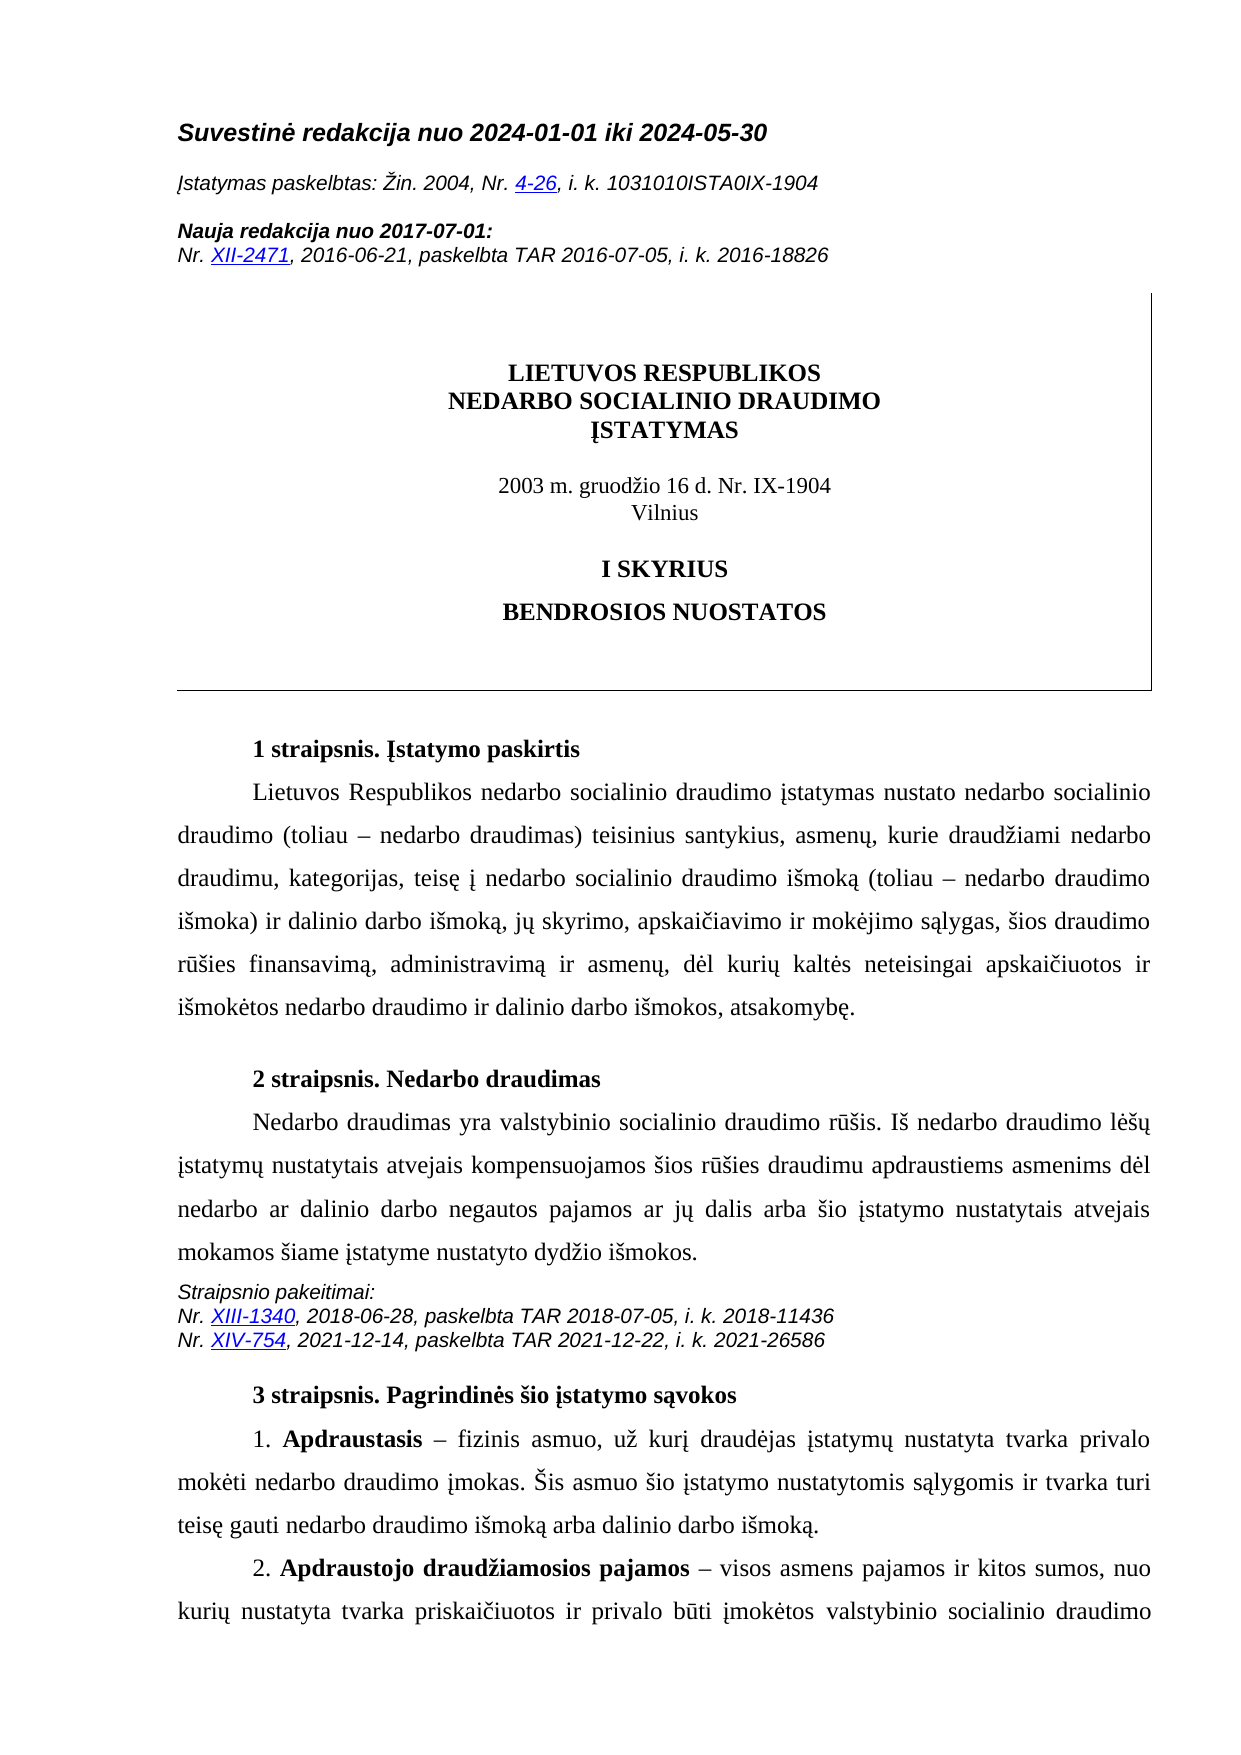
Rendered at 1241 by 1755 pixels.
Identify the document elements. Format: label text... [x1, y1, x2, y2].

text LIETUVOS RESPUBLIKOS NEDARBO SOCIALINIO DRAUDIMO ĮSTATYMAS [177, 293, 1151, 444]
text 2. Apdraustojo draudžiamosios pajamos – visos asmens pajamos ir kitos sumos, nuo kurių nustatyta tvarka priskaičiuotos ir privalo būti įmokėtos valstybinio socialinio draudimo [177, 1553, 1152, 1625]
text Suvestinė redakcija nuo 2024-01-01 iki 2024-05-30 [177, 118, 1152, 147]
text Nedarbo draudimas yra valstybinio socialinio draudimo rūšis. Iš nedarbo draudimo lėšų įstatymų nustatytais atvejais kompensuojamos šios rūšies draudimu apdraustiems asmenims dėl nedarbo ar dalinio darbo negautos pajamos ar jų dalis arba šio įstatymo nustatytais atvejais mokamos šiame įstatyme nustatyto dydžio išmokos. [177, 1107, 1152, 1266]
text Įstatymas paskelbtas: Žin. 2004, Nr. 4-26, i. k. 1031010ISTA0IX-1904 [177, 171, 1152, 195]
text Nauja redakcija nuo 2017-07-01: [177, 219, 1152, 243]
text Nr. XIII-1340, 2018-06-28, paskelbta TAR 2018-07-05, i. k. 2018-11436 [177, 1304, 1152, 1328]
text 2003 m. gruodžio 16 d. Nr. IX-1904 [177, 473, 1151, 499]
text Nr. XIV-754, 2021-12-14, paskelbta TAR 2021-12-22, i. k. 2021-26586 [177, 1328, 1152, 1352]
text 2 straipsnis. Nedarbo draudimas [177, 1064, 1152, 1093]
text 1 straipsnis. Įstatymo paskirtis [177, 734, 1152, 762]
text Straipsnio pakeitimai: [177, 1280, 1152, 1304]
text Vilnius [177, 499, 1151, 525]
text Nr. XII-2471, 2016-06-21, paskelbta TAR 2016-07-05, i. k. 2016-18826 [177, 243, 1152, 267]
text 1. Apdraustasis – fizinis asmuo, už kurį draudėjas įstatymų nustatyta tvarka privalo mokėti nedarbo draudimo įmokas. Šis asmuo šio įstatymo nustatytomis sąlygomis ir tvarka turi teisę gauti nedarbo draudimo išmoką arba dalinio darbo išmoką. [177, 1424, 1152, 1539]
text BENDROSIOS NUOSTATOS [177, 533, 1152, 690]
text 3 straipsnis. Pagrindinės šio įstatymo sąvokos [177, 1381, 1152, 1409]
text Lietuvos Respublikos nedarbo socialinio draudimo įstatymas nustato nedarbo socialinio draudimo (toliau – nedarbo draudimas) teisinius santykius, asmenų, kurie draudžiami nedarbo draudimu, kategorijas, teisę į nedarbo socialinio draudimo išmoką (toliau – nedarbo draudimo išmoka) ir dalinio darbo išmoką, jų skyrimo, apskaičiavimo ir mokėjimo sąlygas, šios draudimo rūšies finansavimą, administravimą ir asmenų, dėl kurių kaltės neteisingai apskaičiuotos ir išmokėtos nedarbo draudimo ir dalinio darbo išmokos, atsakomybę. [177, 777, 1152, 1021]
